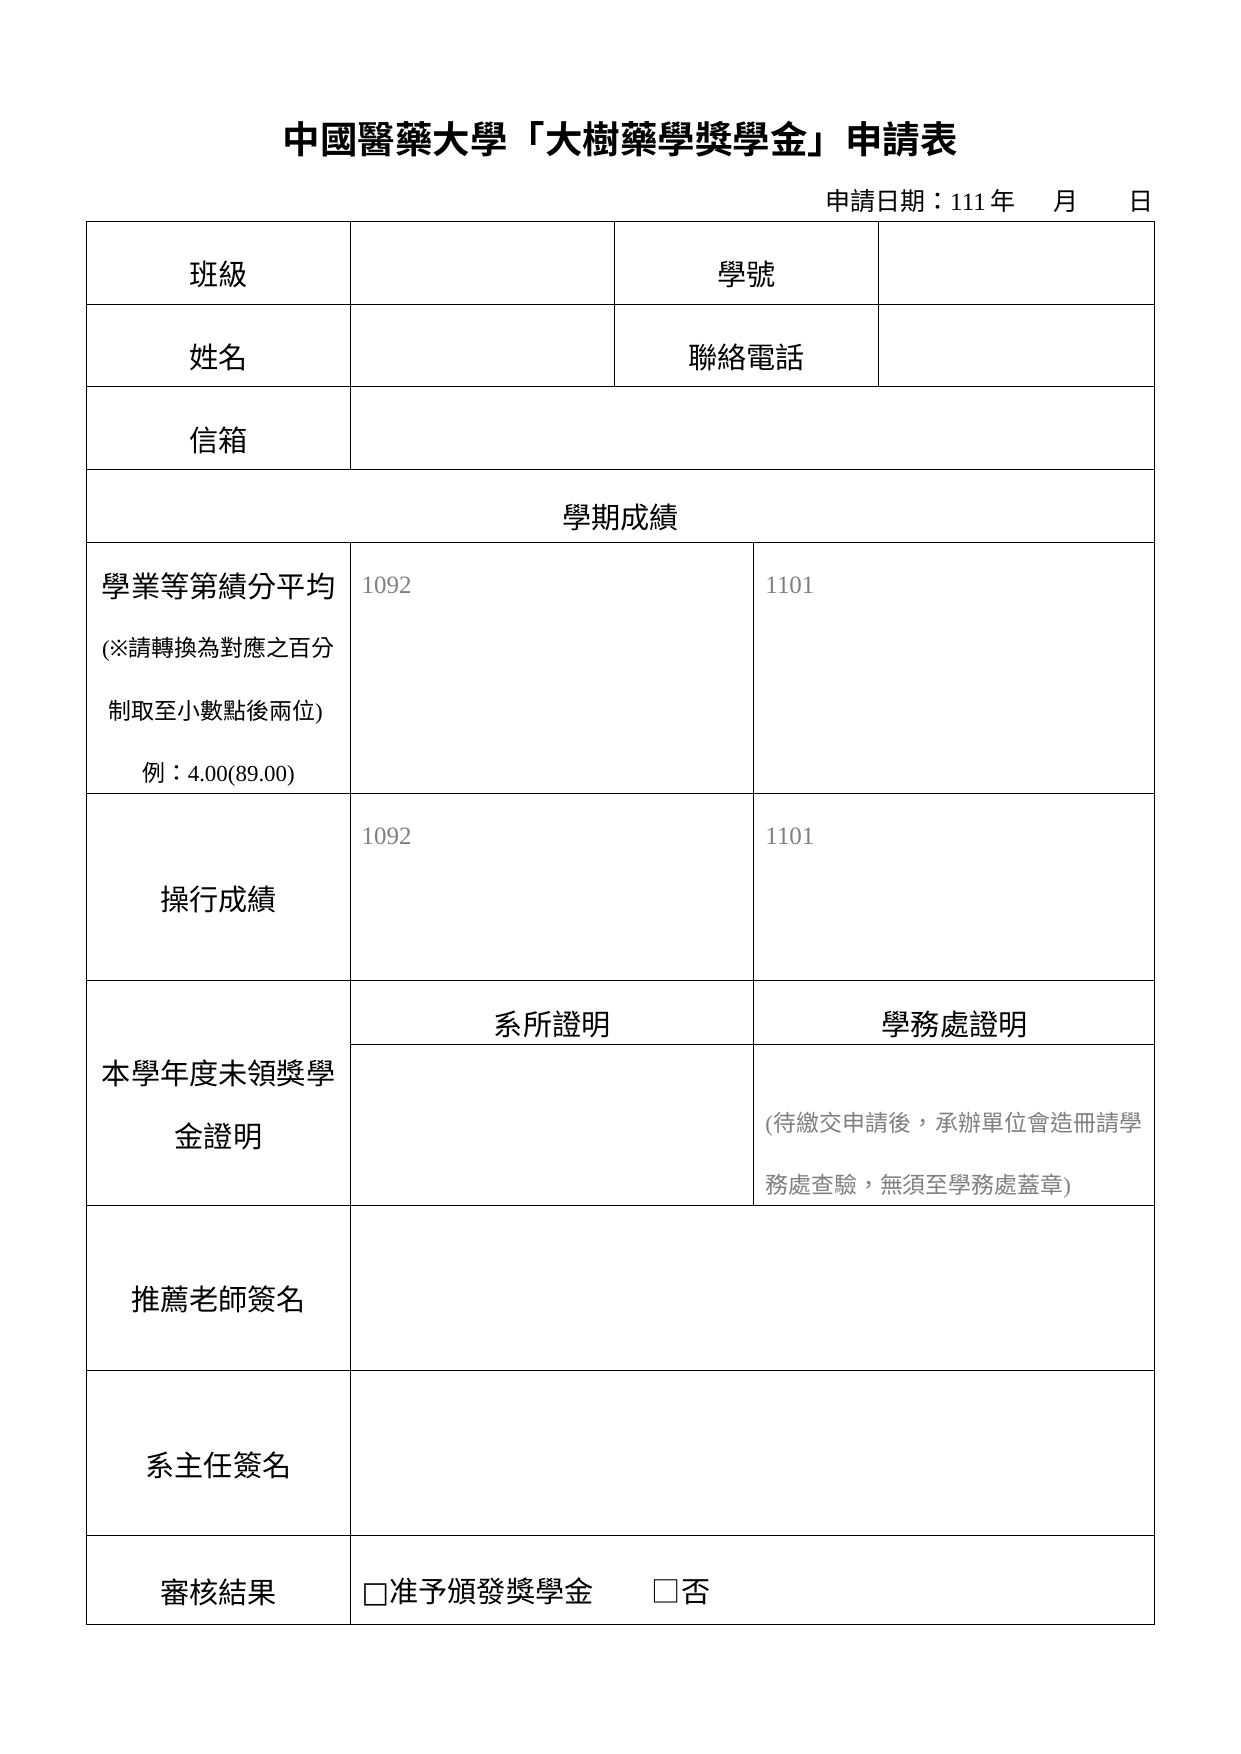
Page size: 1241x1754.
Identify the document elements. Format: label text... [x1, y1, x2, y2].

table_cell □准予頒發獎學金 □否 [351, 1536, 1154, 1624]
table_cell 學期成績 [87, 470, 1154, 542]
table_header 班級 [87, 222, 350, 303]
table_cell 1092 [351, 794, 753, 980]
table_cell 審核結果 [87, 1536, 350, 1624]
table_cell 姓名 [87, 305, 350, 386]
table_cell 1101 [754, 543, 1154, 793]
table_cell 學業等第績分平均 (※請轉換為對應之百分制取至小數點後兩位) 例：4.00(89.00) [87, 543, 350, 793]
table_cell 本學年度未領獎學金證明 [87, 981, 350, 1204]
table_cell [351, 1206, 1154, 1370]
table_cell 推薦老師簽名 [87, 1206, 350, 1370]
table_cell 1092 [351, 543, 753, 793]
table_cell 信箱 [87, 387, 350, 469]
text 中國醫藥大學「大樹藥學獎學金」申請表 [75, 96, 1165, 158]
table_cell 聯絡電話 [615, 305, 878, 386]
table_header [351, 222, 614, 303]
text 申請日期：111年 月 日 [75, 158, 1153, 221]
table_cell 學務處證明 [754, 981, 1154, 1044]
table_header 學號 [615, 222, 878, 303]
table_cell 操行成績 [87, 794, 350, 980]
table_cell 1101 [754, 794, 1154, 980]
table_cell 系主任簽名 [87, 1371, 350, 1535]
table_cell [351, 1371, 1154, 1535]
table_header [879, 222, 1154, 303]
table_cell [351, 387, 1154, 469]
table_cell [351, 1045, 753, 1204]
table_cell [351, 305, 614, 386]
table_cell (待繳交申請後，承辦單位會造冊請學務處查驗，無須至學務處蓋章) [754, 1045, 1154, 1204]
table_cell [879, 305, 1154, 386]
table_cell 系所證明 [351, 981, 753, 1044]
